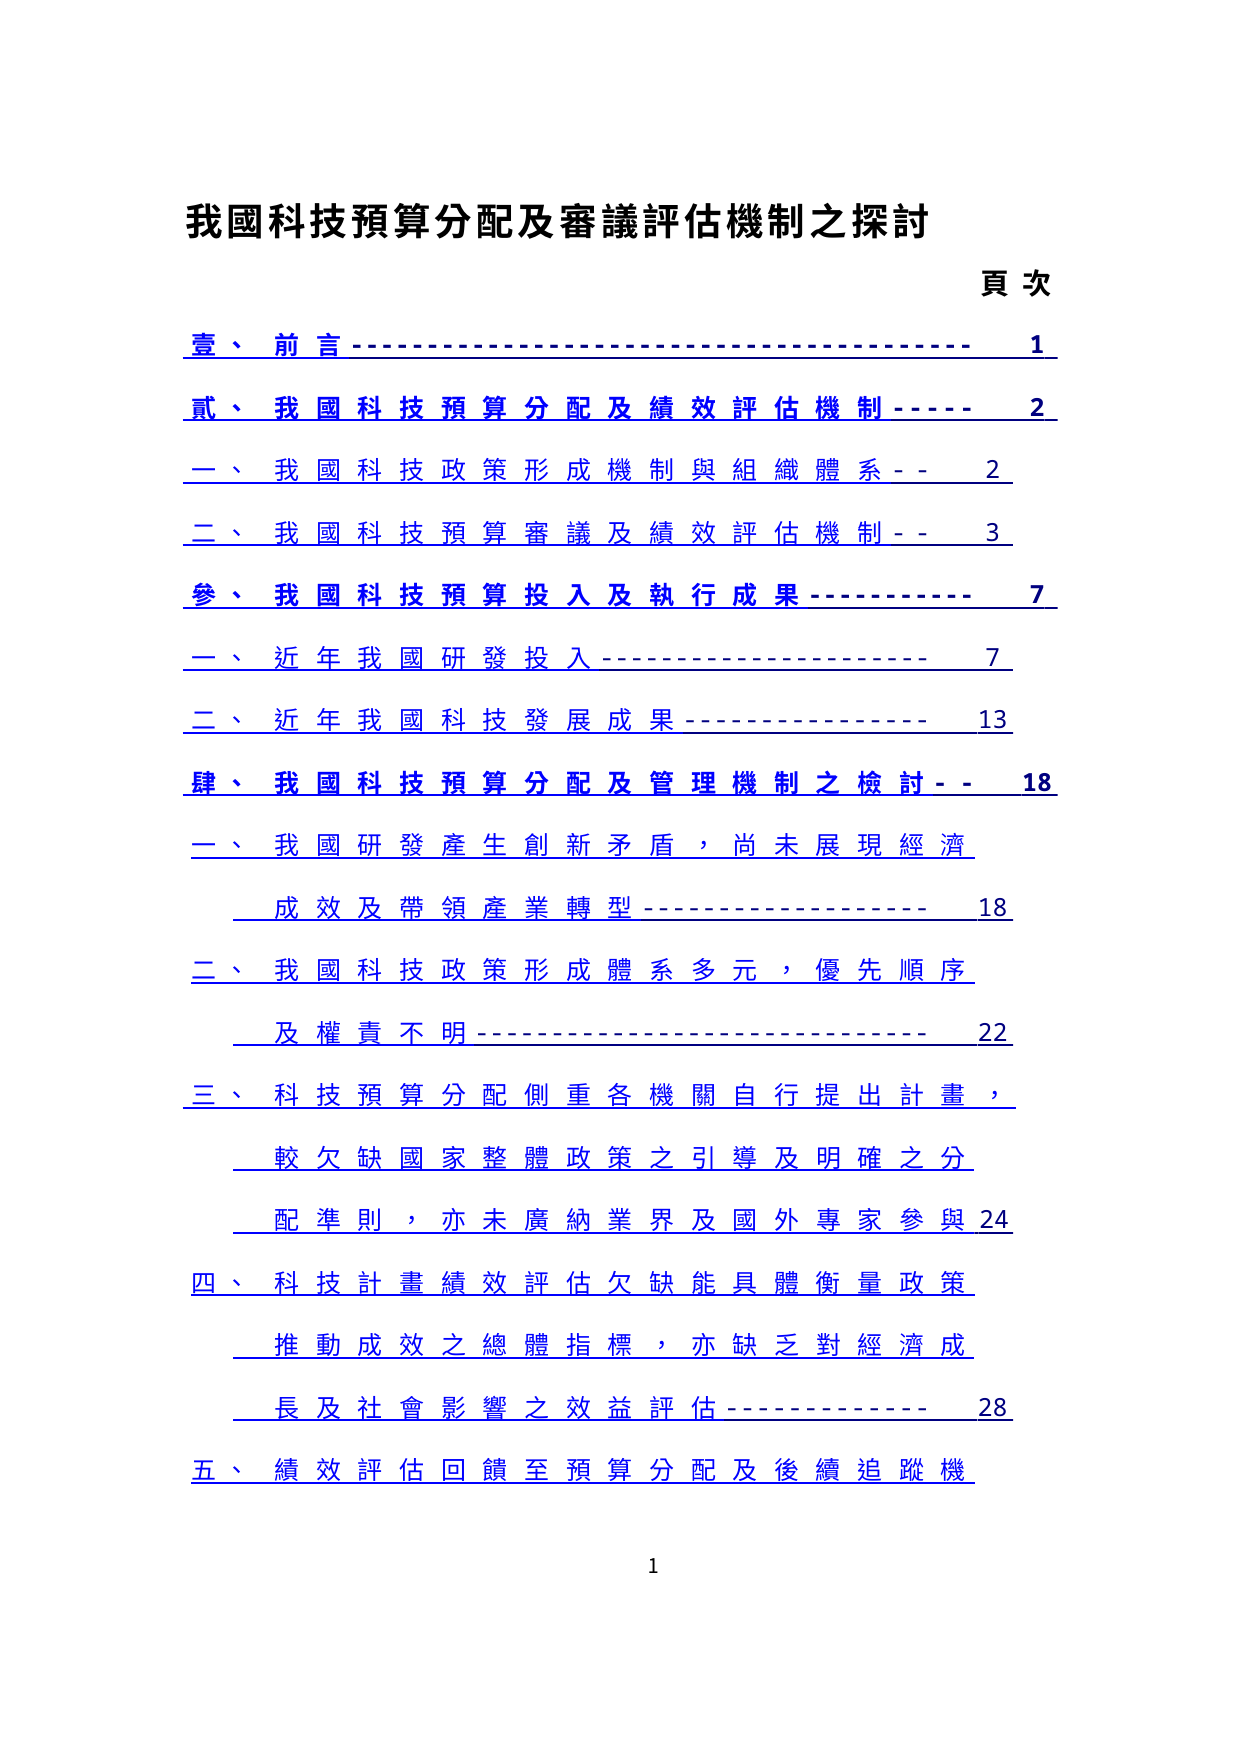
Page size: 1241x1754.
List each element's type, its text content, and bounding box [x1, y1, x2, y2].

text 二、我國科技政策形成體系多元，優先順序及權責不明 22 [183, 927, 1013, 1052]
text 貳、我國科技預算分配及績效評估機制 2 [183, 365, 1058, 419]
text 參、我國科技預算投入及執行成果 7 [183, 552, 1058, 607]
text [183, 609, 1058, 615]
text 肆、我國科技預算分配及管理機制之檢討 18 [183, 740, 1058, 794]
text [183, 546, 1013, 552]
text 一、我國研發產生創新矛盾，尚未展現經濟成效及帶領產業轉型 18 [183, 802, 1013, 927]
text 四、科技計畫績效評估欠缺能具體衡量政策推動成效之總體指標，亦缺乏對經濟成長及社會影響之效益評估 28 [183, 1240, 1013, 1427]
text [183, 734, 1013, 740]
text [183, 796, 1058, 802]
text 一、近年我國研發投入 7 [183, 615, 1013, 669]
text [183, 671, 1013, 677]
text 壹、前言 1 [183, 302, 1058, 357]
text 二、我國科技預算審議及績效評估機制 3 [183, 490, 1013, 544]
text 二、近年我國科技發展成果 13 [183, 677, 1013, 732]
text 五、績效評估回饋至預算分配及後續追蹤機 [183, 1427, 1013, 1490]
text 較欠缺國家整體政策之引導及明確之分配準則，亦未廣納業界及國外專家參與 24 [183, 1109, 1013, 1240]
text 頁次 [183, 240, 1058, 302]
text 三、科技預算分配側重各機關自行提出計畫， [183, 1052, 1013, 1107]
text 我國科技預算分配及審議評估機制之探討 [183, 177, 1058, 240]
text [183, 421, 1058, 427]
text [183, 484, 1013, 490]
text 一、我國科技政策形成機制與組織體系 2 [183, 427, 1013, 482]
text [183, 359, 1058, 365]
